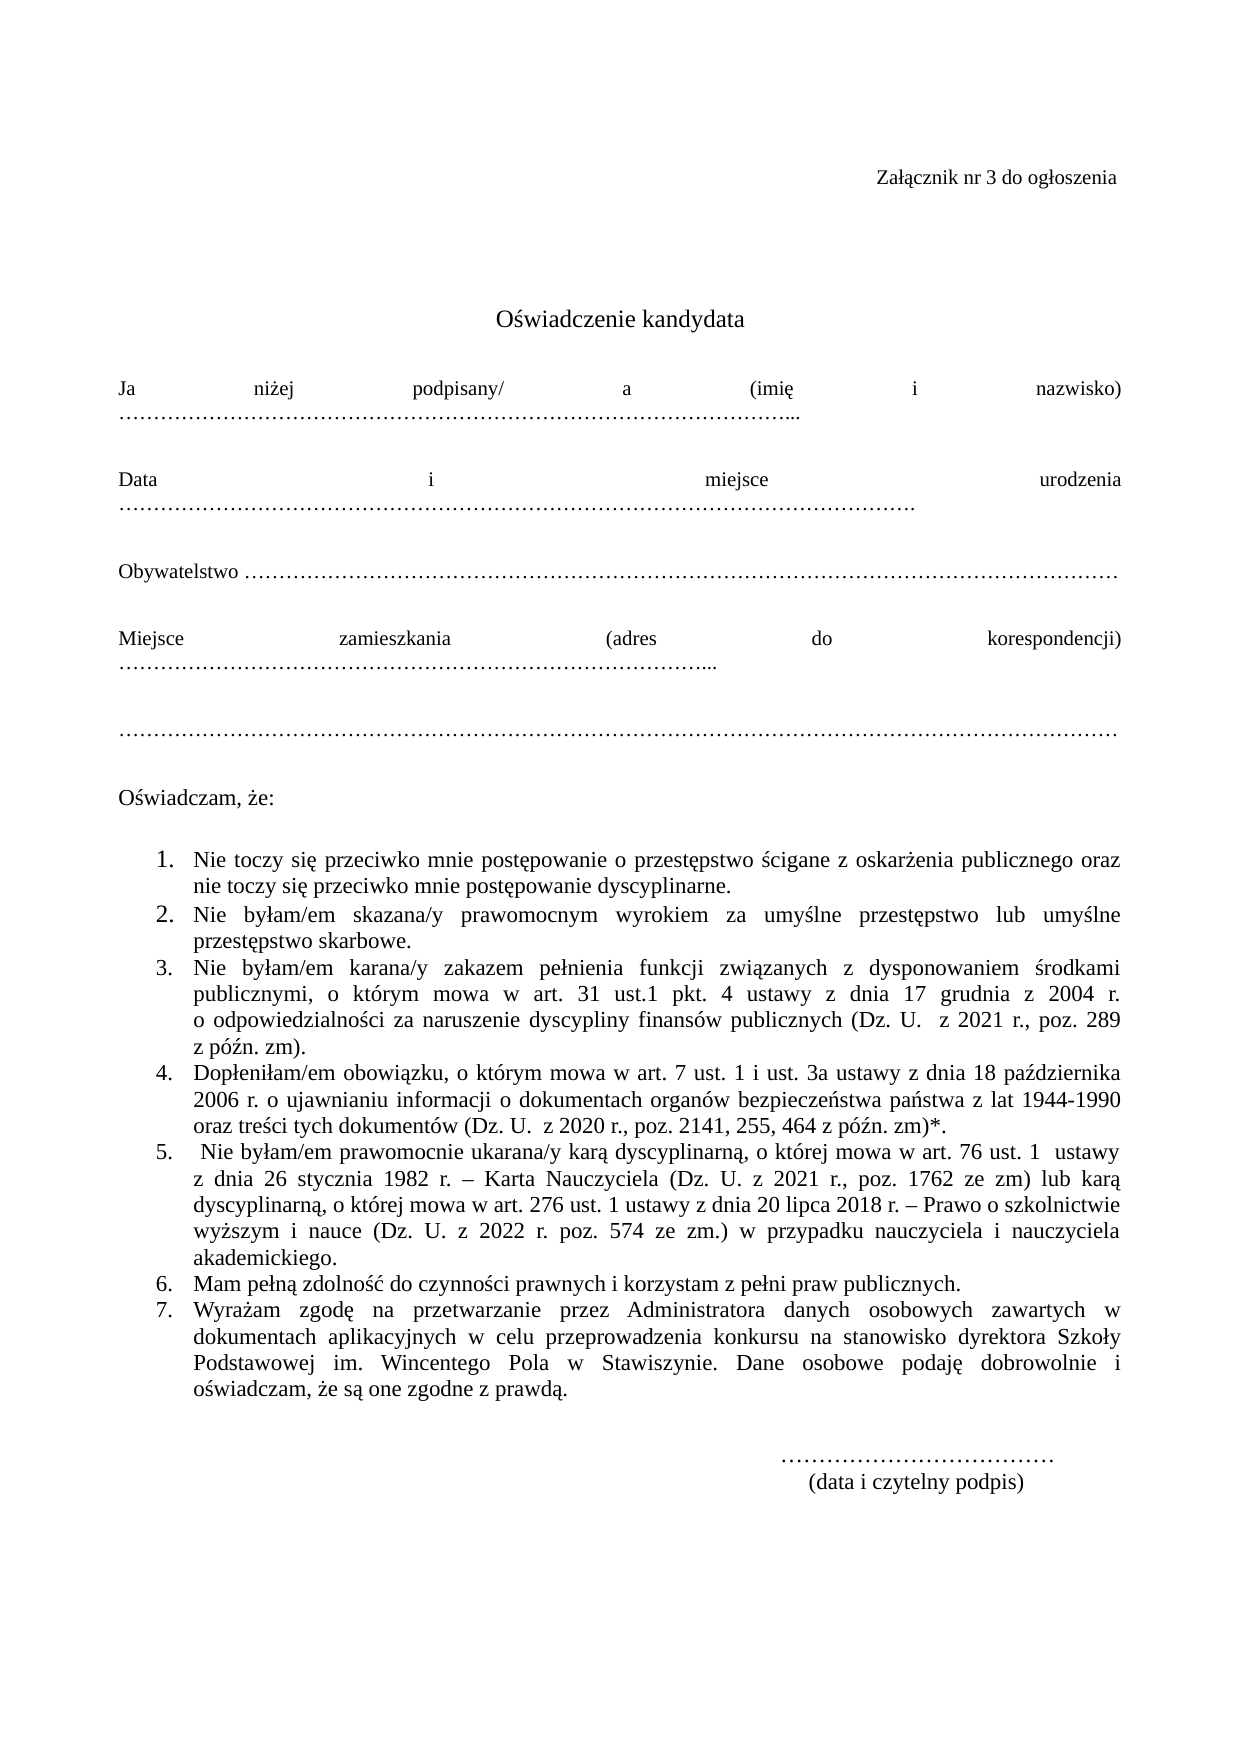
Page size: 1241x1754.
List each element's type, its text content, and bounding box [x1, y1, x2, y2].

list Dopłeniłam/em obowiązku, o którym mowa w art. 7 ust. 1 i ust. 3a ustawy z dnia 18 października 2006 r. o ujawnianiu informacji o dokumentach organów bezpieczeństwa państwa z lat 1944-1990 oraz treści tych dokumentów (Dz. U. z 2020 r., poz. 2141, 255, 464 z późn. zm)*. [156, 1059, 1122, 1138]
text Załącznik nr 3 do ogłoszenia [118, 164, 1122, 189]
text ……………………………… [706, 1441, 1122, 1468]
text Ja niżej podpisany/ a (imię i nazwisko)……………………………………………………………………………………... [118, 376, 1122, 424]
list Wyrażam zgodę na przetwarzanie przez Administratora danych osobowych zawartych w dokumentach aplikacyjnych w celu przeprowadzenia konkursu na stanowisko dyrektora Szkoły Podstawowej im. Wincentego Pola w Stawiszynie. Dane osobowe podaję dobrowolnie i oświadczam, że są one zgodne z prawdą. [156, 1296, 1122, 1402]
list Nie byłam/em prawomocnie ukarana/y karą dyscyplinarną, o której mowa w art. 76 ust. 1 ustawy z dnia 26 stycznia 1982 r. – Karta Nauczyciela (Dz. U. z 2021 r., poz. 1762 ze zm) lub karą dyscyplinarną, o której mowa w art. 276 ust. 1 ustawy z dnia 20 lipca 2018 r. – Prawo o szkolnictwie wyższym i nauce (Dz. U. z 2022 r. poz. 574 ze zm.) w przypadku nauczyciela i nauczyciela akademickiego. [156, 1138, 1122, 1270]
list Nie toczy się przeciwko mnie postępowanie o przestępstwo ścigane z oskarżenia publicznego oraz nie toczy się przeciwko mnie postępowanie dyscyplinarne. [156, 844, 1122, 899]
text Obywatelstwo ……………………………………………………………………………………………………………… [118, 558, 1122, 583]
text (data i czytelny podpis) [118, 1468, 1122, 1494]
text ……………………………………………………………………………………………………………………………… [118, 717, 1122, 741]
list Nie byłam/em skazana/y prawomocnym wyrokiem za umyślne przestępstwo lub umyślne przestępstwo skarbowe. [156, 899, 1122, 954]
text Oświadczenie kandydata [118, 304, 1122, 333]
text Data i miejsce urodzenia ……………………………………………………………………………………………………. [118, 467, 1122, 515]
list Mam pełną zdolność do czynności prawnych i korzystam z pełni praw publicznych. [156, 1270, 1122, 1296]
text Miejsce zamieszkania (adres do korespondencji) …………………………………………………………………………... [118, 626, 1122, 674]
text Oświadczam, że: [118, 784, 1122, 811]
list Nie byłam/em karana/y zakazem pełnienia funkcji związanych z dysponowaniem środkami publicznymi, o którym mowa w art. 31 ust.1 pkt. 4 ustawy z dnia 17 grudnia z 2004 r. o odpowiedzialności za naruszenie dyscypliny finansów publicznych (Dz. U. z 2021 r., poz. 289 z późn. zm). [156, 954, 1122, 1059]
